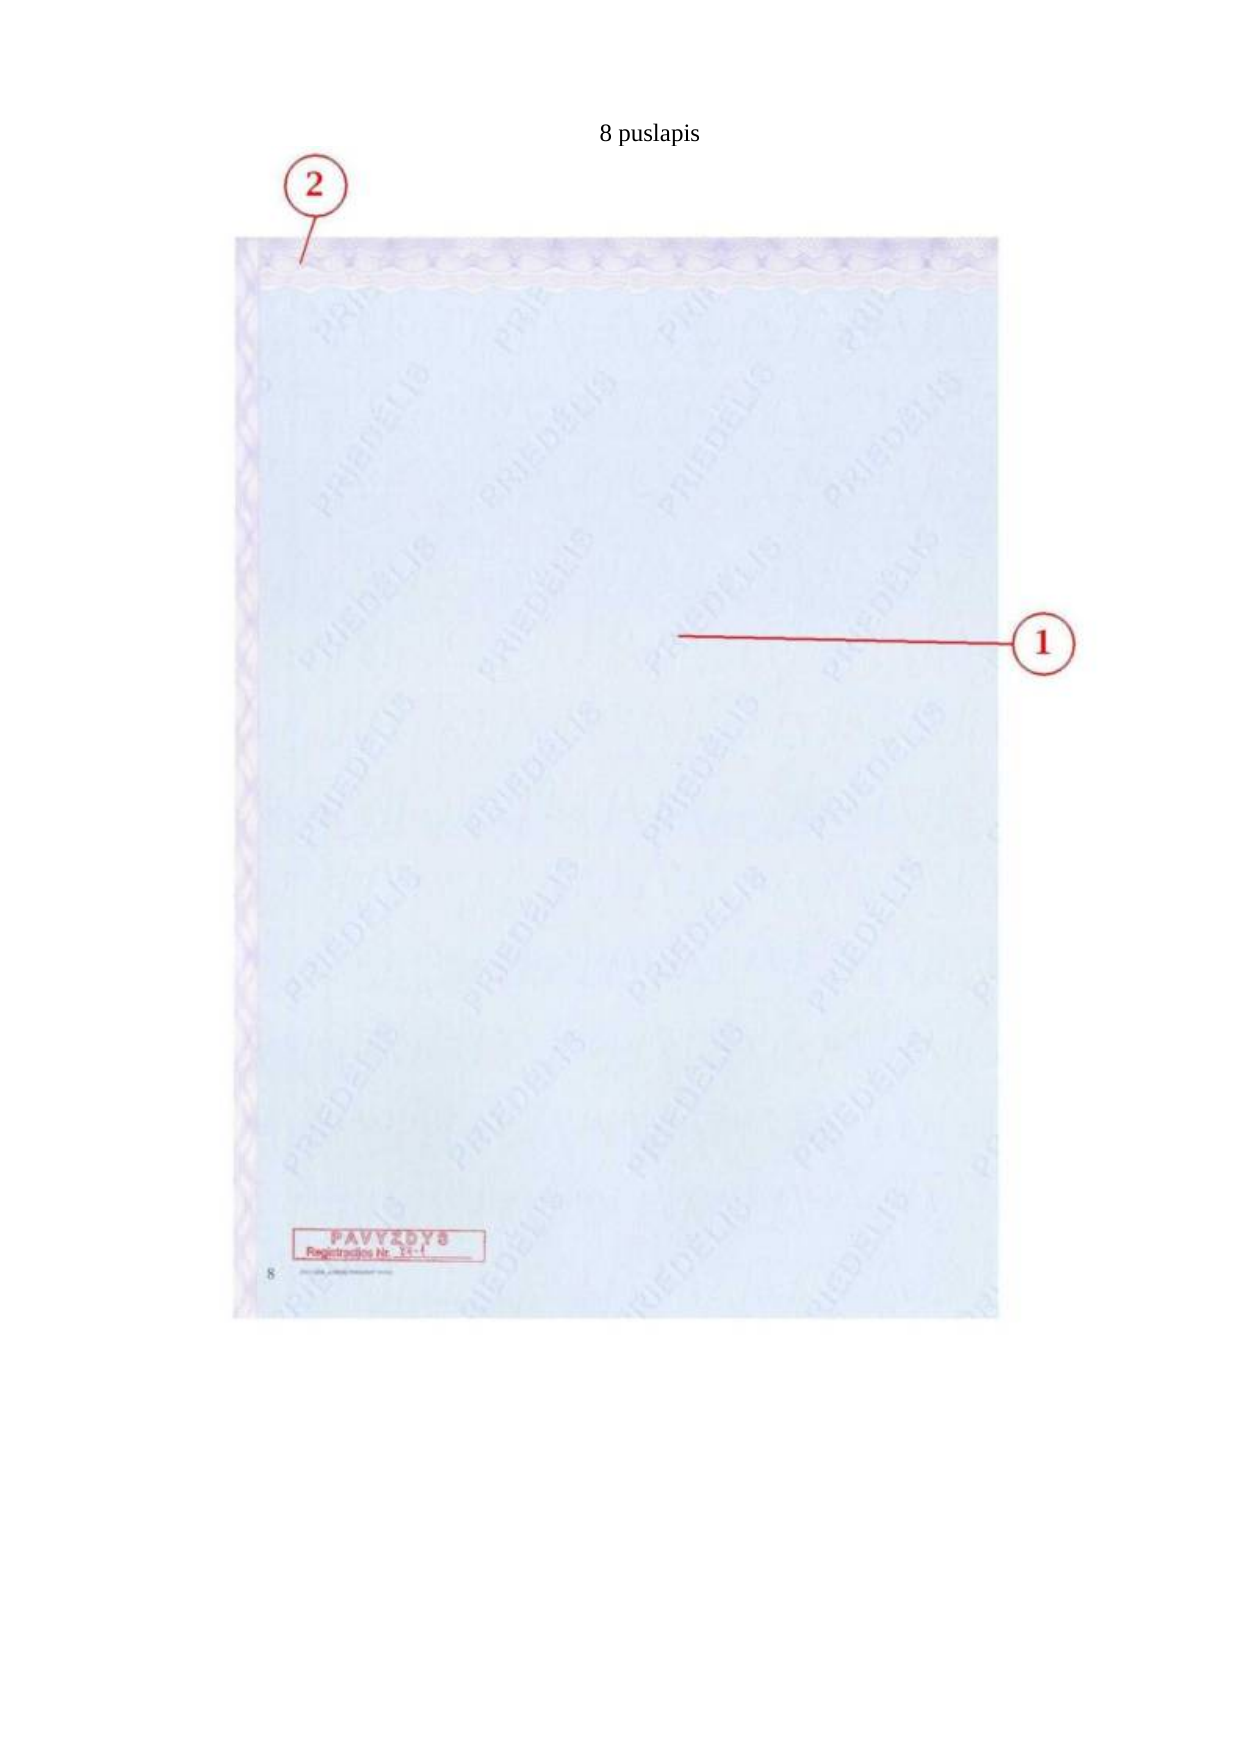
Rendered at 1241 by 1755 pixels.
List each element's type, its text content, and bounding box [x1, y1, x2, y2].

text 8 puslapis [177, 118, 1122, 147]
